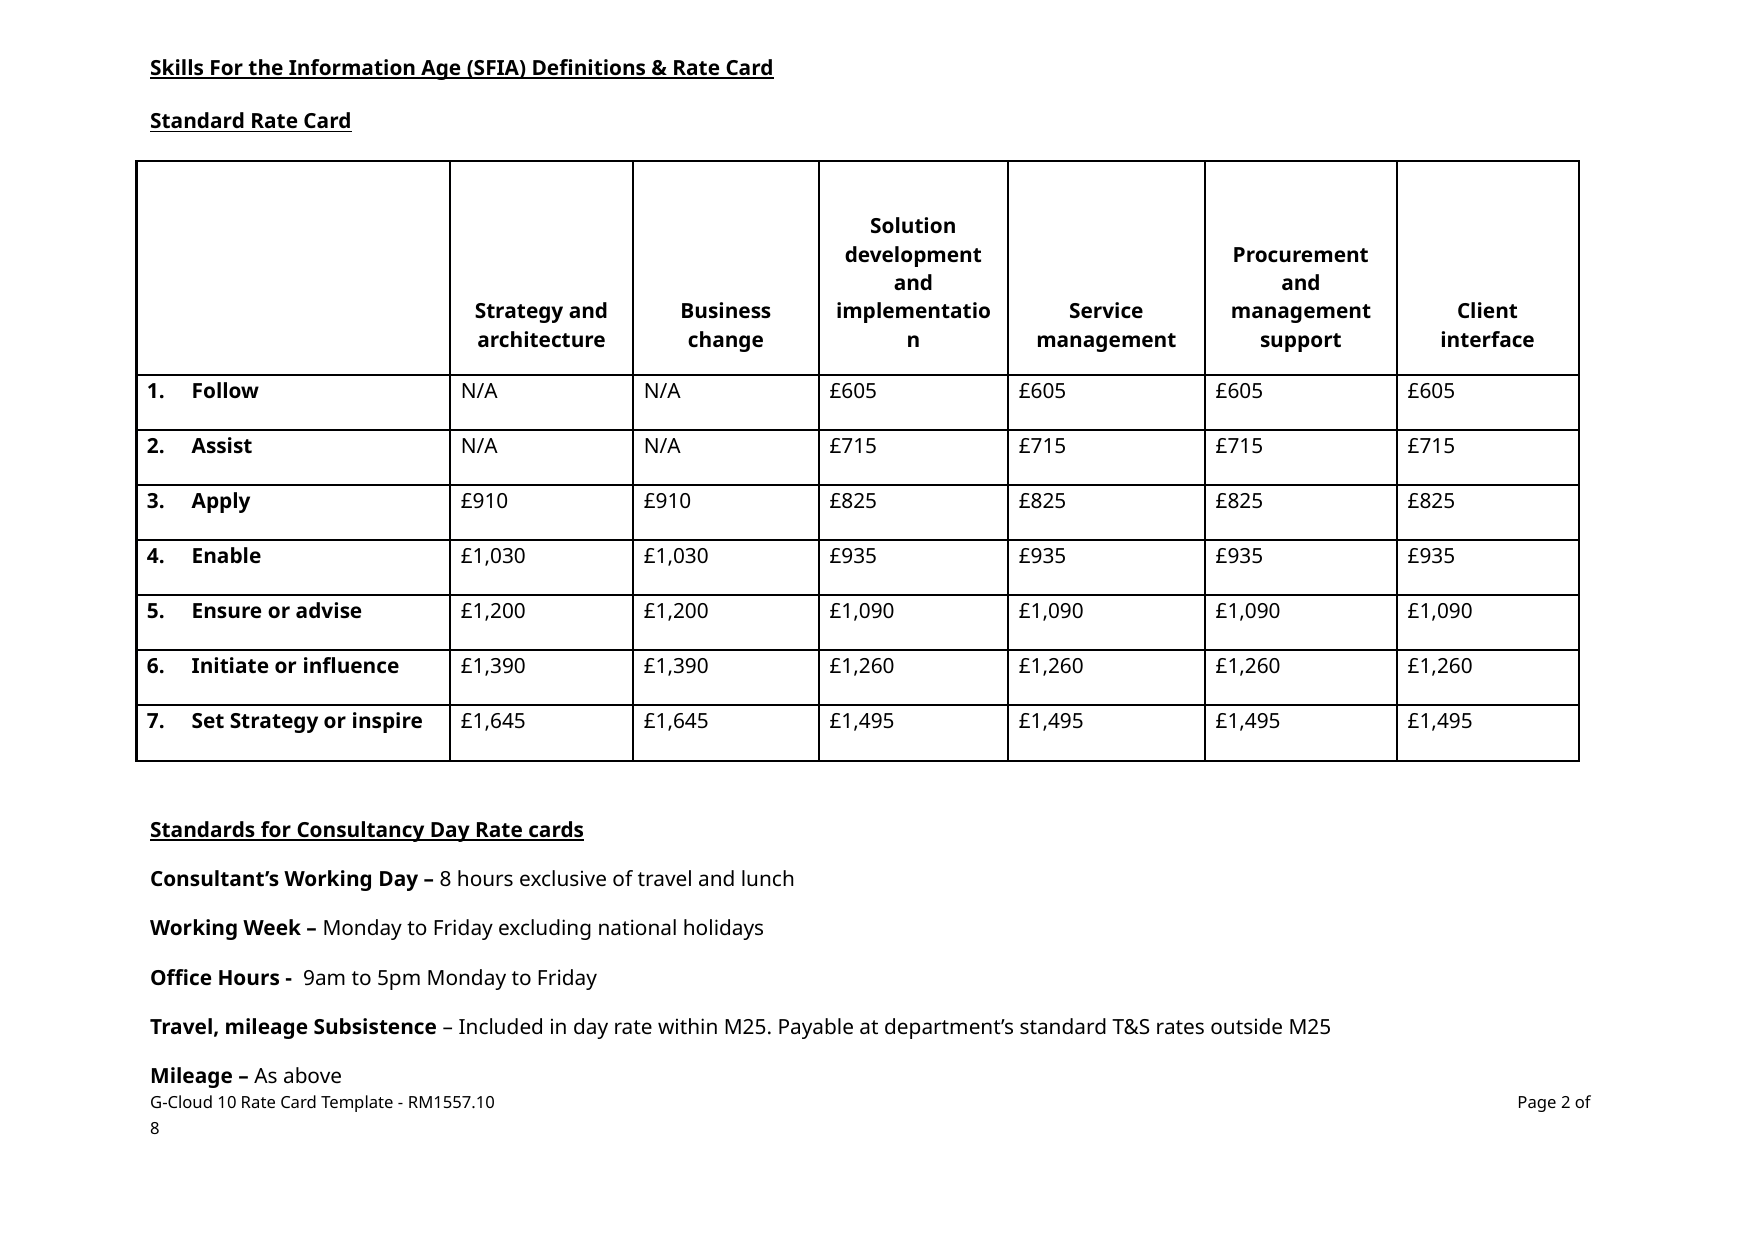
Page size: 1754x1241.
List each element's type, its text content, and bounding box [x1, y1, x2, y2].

table_header Strategy and architecture [451, 162, 632, 374]
table_cell £935 [1206, 541, 1396, 594]
table_cell N/A [451, 431, 632, 484]
table_cell £1,090 [1009, 596, 1204, 649]
table_cell £1,645 [451, 706, 632, 759]
table_cell £1,390 [634, 651, 818, 704]
table_cell £1,260 [1009, 651, 1204, 704]
table_cell £1,200 [451, 596, 632, 649]
table_cell £1,030 [634, 541, 818, 594]
table_cell £825 [1206, 486, 1396, 539]
table_cell £605 [820, 376, 1007, 429]
table_cell £605 [1398, 376, 1578, 429]
table_header [138, 162, 449, 374]
table_cell £935 [1398, 541, 1578, 594]
table_cell £1,495 [1398, 706, 1578, 759]
table_cell 4. Enable [138, 541, 449, 594]
text Office Hours - 9am to 5pm Monday to Friday [150, 963, 1604, 991]
text Consultant’s Working Day – 8 hours exclusive of travel and lunch [150, 864, 1604, 893]
table_cell £715 [820, 431, 1007, 484]
table_header Procurement and management support [1206, 162, 1396, 374]
text Standards for Consultancy Day Rate cards [150, 815, 1604, 843]
table_cell £605 [1009, 376, 1204, 429]
text Travel, mileage Subsistence – Included in day rate within M25. Payable at department’s standard T&S rates outside M25 [150, 1012, 1604, 1041]
table_cell £1,495 [1009, 706, 1204, 759]
table_cell N/A [451, 376, 632, 429]
table_cell £1,030 [451, 541, 632, 594]
table_cell N/A [634, 431, 818, 484]
table_cell £910 [634, 486, 818, 539]
table_cell £1,645 [634, 706, 818, 759]
table_cell £1,390 [451, 651, 632, 704]
table_cell £1,090 [820, 596, 1007, 649]
table_header Solution development and implementation [820, 162, 1007, 374]
table_cell £715 [1206, 431, 1396, 484]
table_cell £1,260 [1398, 651, 1578, 704]
table_cell £825 [1398, 486, 1578, 539]
text Mileage – As above [150, 1061, 1604, 1090]
table_cell £935 [1009, 541, 1204, 594]
text Working Week – Monday to Friday excluding national holidays [150, 913, 1604, 942]
table_cell £1,090 [1206, 596, 1396, 649]
table_cell 2. Assist [138, 431, 449, 484]
table_cell £910 [451, 486, 632, 539]
table_cell £1,495 [1206, 706, 1396, 759]
table_cell 3. Apply [138, 486, 449, 539]
table_cell £715 [1398, 431, 1578, 484]
table_cell £1,495 [820, 706, 1007, 759]
text Standard Rate Card [150, 106, 1604, 135]
table_cell £605 [1206, 376, 1396, 429]
table_cell £1,260 [1206, 651, 1396, 704]
table_header Client interface [1398, 162, 1578, 374]
table_cell £715 [1009, 431, 1204, 484]
table_cell £825 [820, 486, 1007, 539]
table_cell £1,090 [1398, 596, 1578, 649]
table_header Business change [634, 162, 818, 374]
table_header Service management [1009, 162, 1204, 374]
table_cell 6. Initiate or influence [138, 651, 449, 704]
table_cell £1,260 [820, 651, 1007, 704]
table_cell 1. Follow [138, 376, 449, 429]
table_cell £825 [1009, 486, 1204, 539]
text Skills For the Information Age (SFIA) Definitions & Rate Card [150, 53, 1604, 81]
table_cell N/A [634, 376, 818, 429]
table_cell £1,200 [634, 596, 818, 649]
table_cell 5. Ensure or advise [138, 596, 449, 649]
table_cell £935 [820, 541, 1007, 594]
table_cell 7. Set Strategy or inspire [138, 706, 449, 759]
